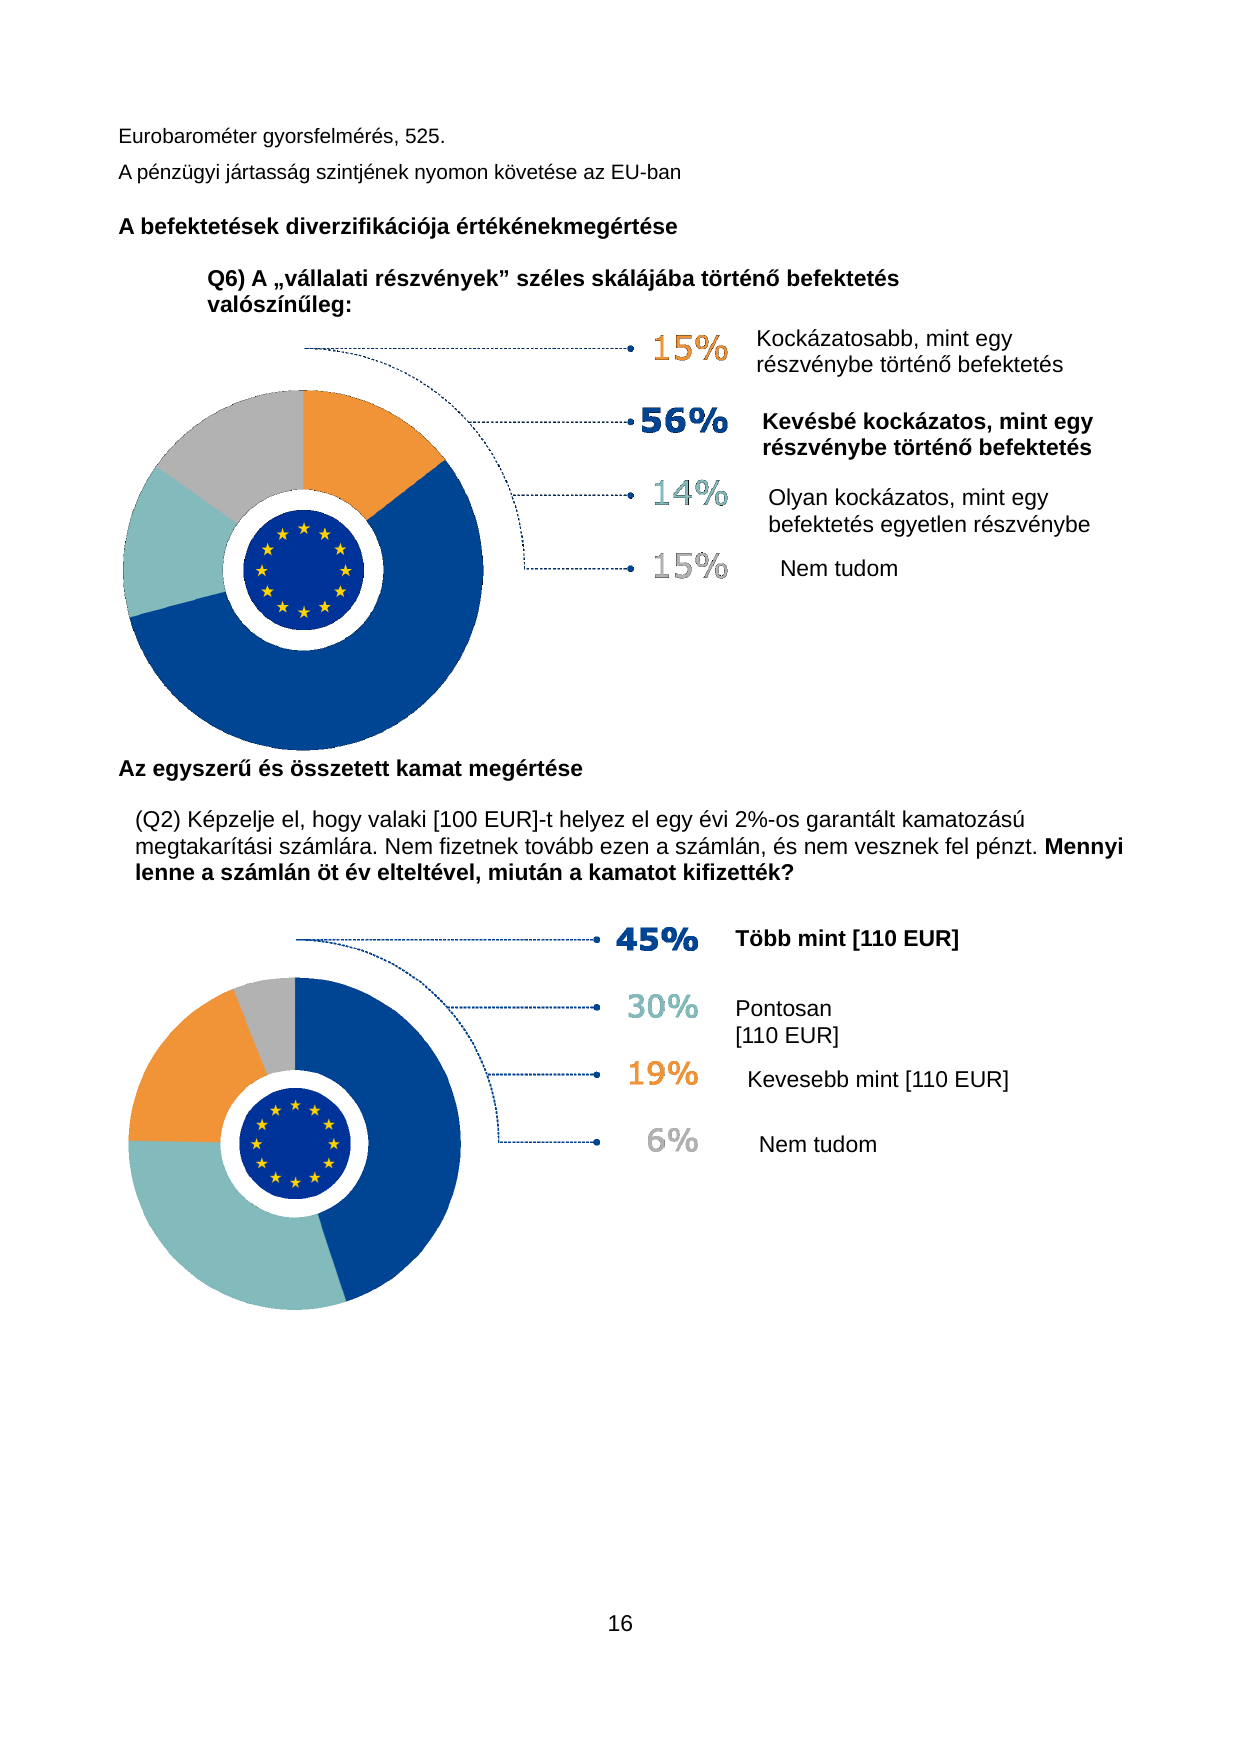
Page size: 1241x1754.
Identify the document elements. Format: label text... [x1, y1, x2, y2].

picture [118, 918, 703, 1321]
text Az egyszerű és összetett kamat megértése [118, 252, 1122, 781]
text A befektetések diverzifikációja értékénekmegértése [118, 213, 1122, 240]
picture [118, 319, 736, 755]
